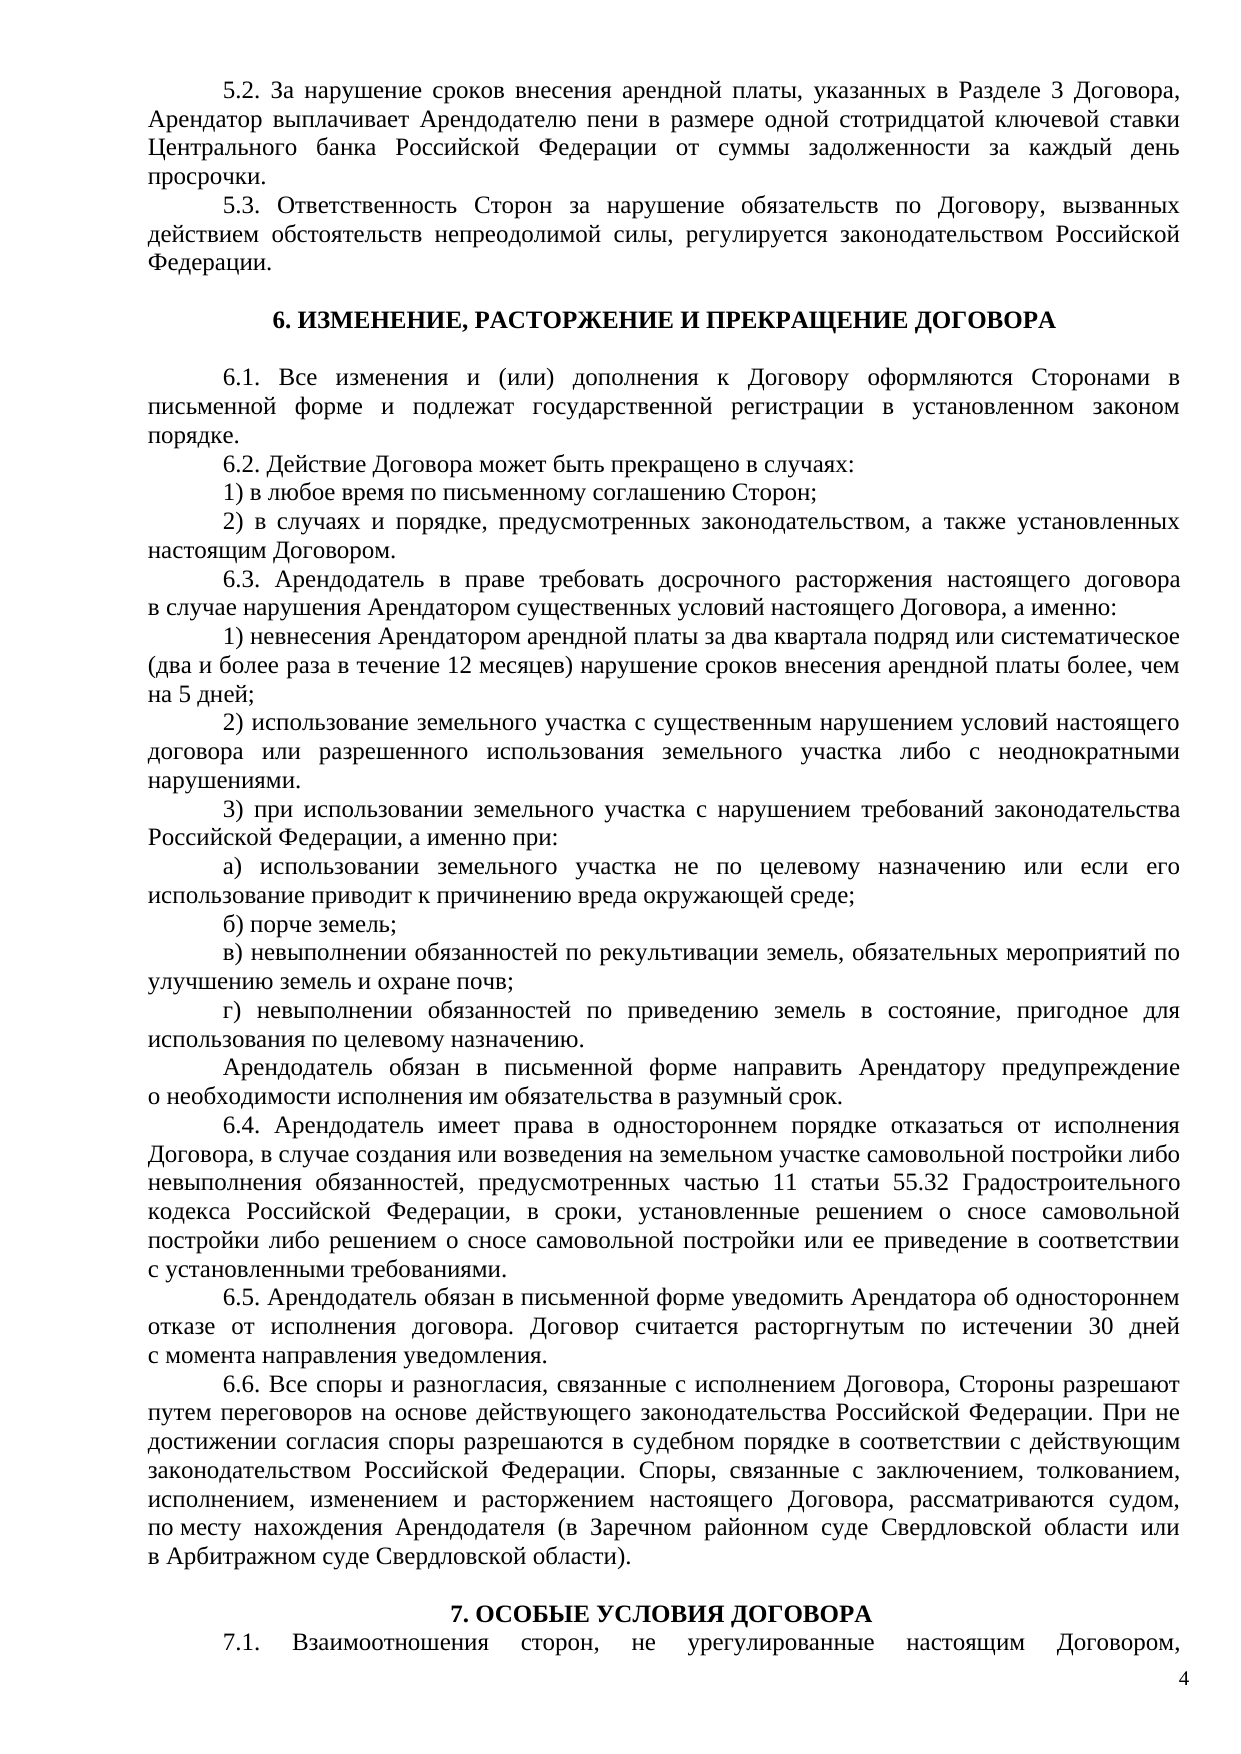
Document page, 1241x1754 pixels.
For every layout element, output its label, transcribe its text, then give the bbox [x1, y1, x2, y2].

text 1) в любое время по письменному соглашению Сторон; [148, 477, 1181, 506]
text г) невыполнении обязанностей по приведению земель в состояние, пригодное для использования по целевому назначению. [148, 995, 1181, 1052]
text 2) в случаях и порядке, предусмотренных законодательством, а также установленных настоящим Договором. [148, 506, 1181, 564]
text 6.2. Действие Договора может быть прекращено в случаях: [148, 449, 1181, 477]
text 5.2. За нарушение сроков внесения арендной платы, указанных в Разделе 3 Договора, Арендатор выплачивает Арендодателю пени в размере одной стотридцатой ключевой ставки Центрального банка Российской Федерации от суммы задолженности за каждый день просрочки. [148, 75, 1181, 190]
text 6.1. Все изменения и (или) дополнения к Договору оформляются Сторонами в письменной форме и подлежат государственной регистрации в установленном законом порядке. [148, 362, 1181, 449]
text б) порче земель; [148, 909, 1181, 937]
text в) невыполнении обязанностей по рекультивации земель, обязательных мероприятий по улучшению земель и охране почв; [148, 937, 1181, 995]
text 7. ОСОБЫЕ УСЛОВИЯ ДОГОВОРА [148, 1599, 1181, 1627]
text 5.3. Ответственность Сторон за нарушение обязательств по Договору, вызванных действием обстоятельств непреодолимой силы, регулируется законодательством Российской Федерации. [148, 190, 1181, 276]
text 1) невнесения Арендатором арендной платы за два квартала подряд или систематическое (два и более раза в течение 12 месяцев) нарушение сроков внесения арендной платы более, чем на 5 дней; [148, 621, 1181, 707]
text 6.4. Арендодатель имеет права в одностороннем порядке отказаться от исполнения Договора, в случае создания или возведения на земельном участке самовольной постройки либо невыполнения обязанностей, предусмотренных частью 11 статьи 55.32 Градостроительного кодекса Российской Федерации, в сроки, установленные решением о сносе самовольной постройки либо решением о сносе самовольной постройки или ее приведение в соответствии с установленными требованиями. [148, 1110, 1181, 1282]
text 6.5. Арендодатель обязан в письменной форме уведомить Арендатора об одностороннем отказе от исполнения договора. Договор считается расторгнутым по истечении 30 дней с момента направления уведомления. [148, 1282, 1181, 1369]
text 6. ИЗМЕНЕНИЕ, РАСТОРЖЕНИЕ И ПРЕКРАЩЕНИЕ ДОГОВОРА [148, 305, 1181, 334]
text 6.3. Арендодатель в праве требовать досрочного расторжения настоящего договора в случае нарушения Арендатором существенных условий настоящего Договора, а именно: [148, 564, 1181, 621]
text 2) использование земельного участка с существенным нарушением условий настоящего договора или разрешенного использования земельного участка либо с неоднократными нарушениями. [148, 707, 1181, 794]
text Арендодатель обязан в письменной форме направить Арендатору предупреждение о необходимости исполнения им обязательства в разумный срок. [148, 1052, 1181, 1110]
text а) использовании земельного участка не по целевому назначению или если его использование приводит к причинению вреда окружающей среде; [148, 851, 1181, 909]
text 3) при использовании земельного участка с нарушением требований законодательства Российской Федерации, а именно при: [148, 794, 1181, 851]
text 6.6. Все споры и разногласия, связанные с исполнением Договора, Стороны разрешают путем переговоров на основе действующего законодательства Российской Федерации. При не достижении согласия споры разрешаются в судебном порядке в соответствии с действующим законодательством Российской Федерации. Споры, связанные с заключением, толкованием, исполнением, изменением и расторжением настоящего Договора, рассматриваются судом, по месту нахождения Арендодателя (в Заречном районном суде Свердловской области или в Арбитражном суде Свердловской области). [148, 1369, 1181, 1570]
text 7.1. Взаимоотношения сторон, не урегулированные настоящим Договором, [148, 1627, 1181, 1656]
